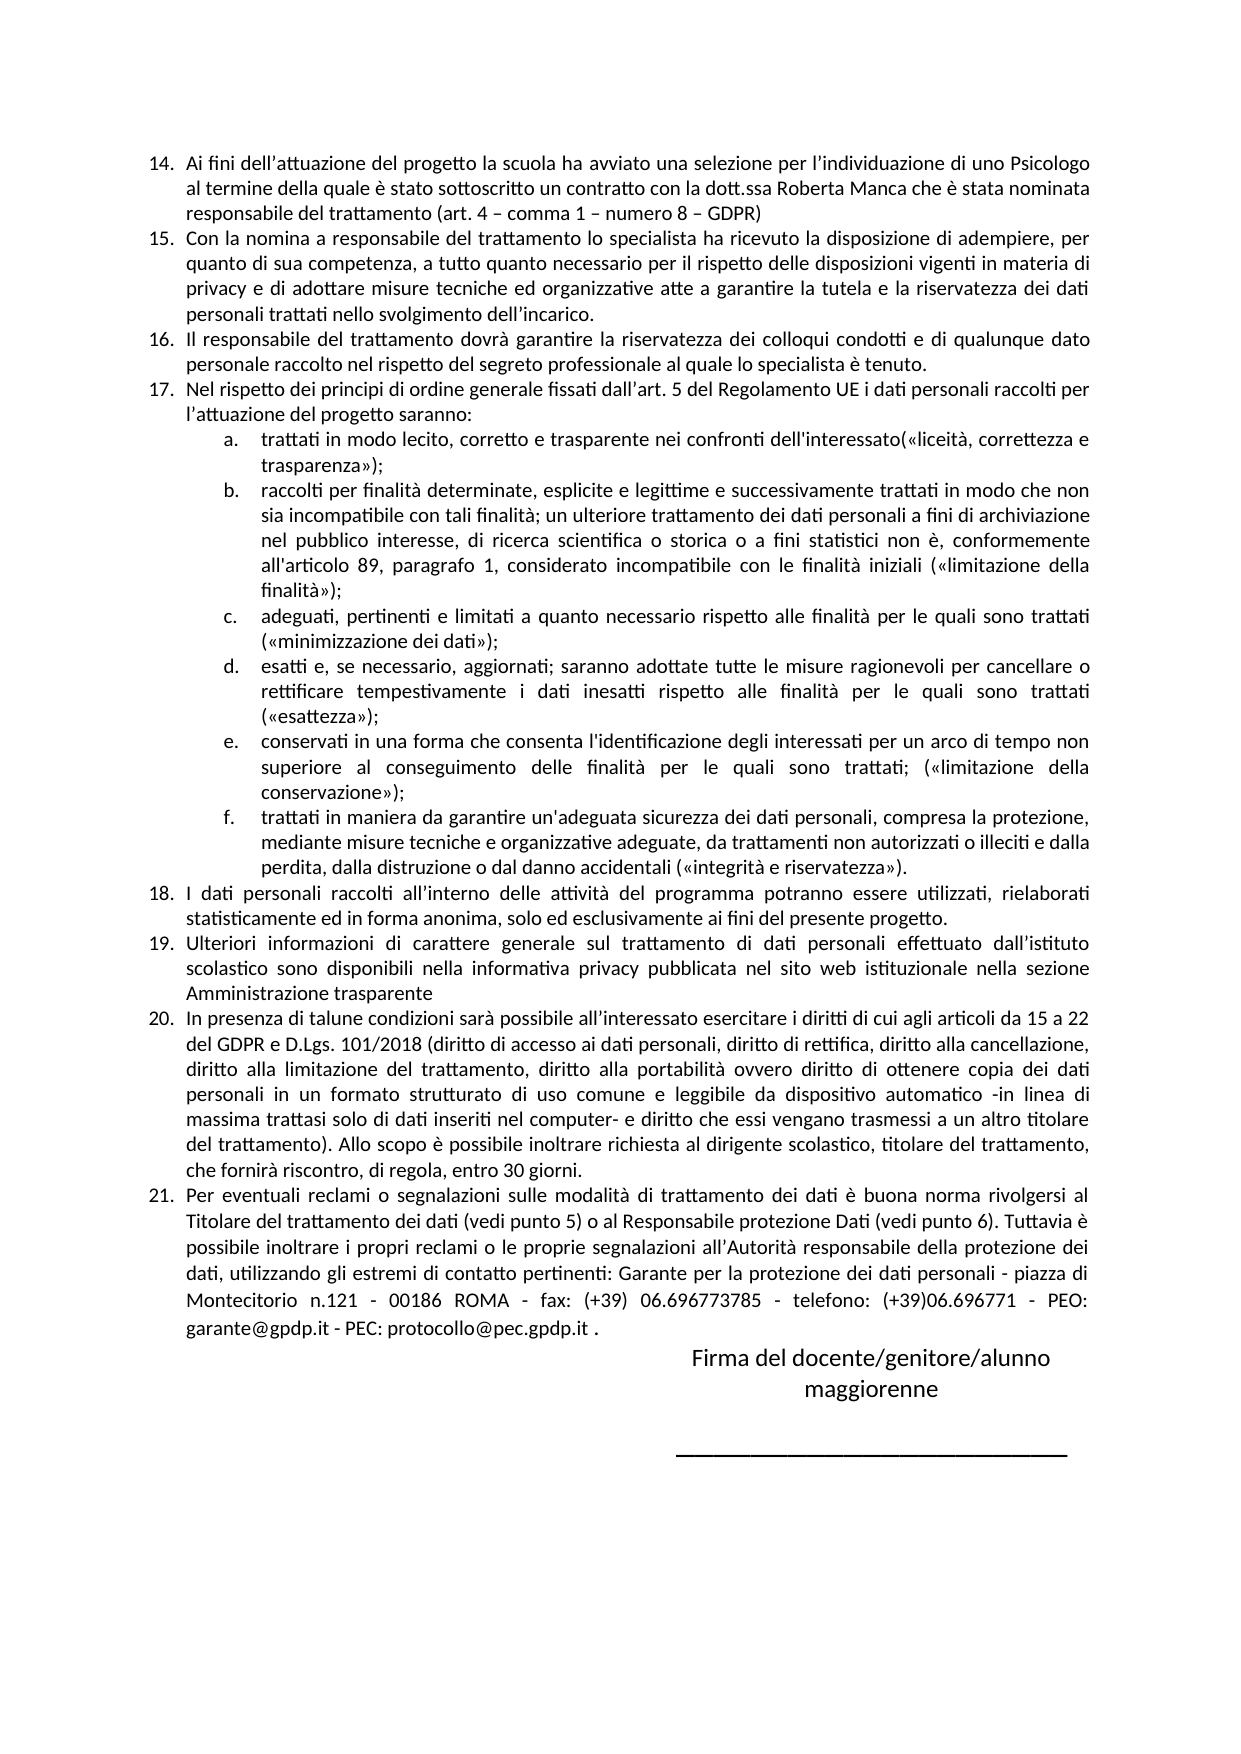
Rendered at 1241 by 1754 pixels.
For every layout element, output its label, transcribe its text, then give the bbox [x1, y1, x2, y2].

subtitle _____________________ [652, 1416, 1092, 1462]
list Nel rispetto dei principi di ordine generale fissati dall’art. 5 del Regolamento UE i dati personali raccolti per l’attuazione del progetto saranno: [148, 377, 1091, 427]
list conservati in una forma che consenta l'identificazione degli interessati per un arco di tempo non superiore al conseguimento delle finalità per le quali sono trattati; («limitazione della conservazione»); [223, 729, 1091, 804]
text Firma del docente/genitore/alunno maggiorenne [652, 1342, 1090, 1404]
list In presenza di talune condizioni sarà possibile all’interessato esercitare i diritti di cui agli articoli da 15 a 22 del GDPR e D.Lgs. 101/2018 (diritto di accesso ai dati personali, diritto di rettifica, diritto alla cancellazione, diritto alla limitazione del trattamento, diritto alla portabilità ovvero diritto di ottenere copia dei dati personali in un formato strutturato di uso comune e leggibile da dispositivo automatico -in linea di massima trattasi solo di dati inseriti nel computer- e diritto che essi vengano trasmessi a un altro titolare del trattamento). Allo scopo è possibile inoltrare richiesta al dirigente scolastico, titolare del trattamento, che fornirà riscontro, di regola, entro 30 giorni. [148, 1006, 1091, 1182]
list adeguati, pertinenti e limitati a quanto necessario rispetto alle finalità per le quali sono trattati («minimizzazione dei dati»); [223, 603, 1091, 653]
list Per eventuali reclami o segnalazioni sulle modalità di trattamento dei dati è buona norma rivolgersi al Titolare del trattamento dei dati (vedi punto 5) o al Responsabile protezione Dati (vedi punto 6). Tuttavia è possibile inoltrare i propri reclami o le proprie segnalazioni all’Autorità responsabile della protezione dei dati, utilizzando gli estremi di contatto pertinenti: Garante per la protezione dei dati personali - piazza di Montecitorio n.121 - 00186 ROMA - fax: (+39) 06.696773785 - telefono: (+39)06.696771 - PEO: garante@gpdp.it - PEC: protocollo@pec.gpdp.it . [148, 1182, 1090, 1341]
list esatti e, se necessario, aggiornati; saranno adottate tutte le misure ragionevoli per cancellare o rettificare tempestivamente i dati inesatti rispetto alle finalità per le quali sono trattati («esattezza»); [223, 653, 1091, 729]
list Ai fini dell’attuazione del progetto la scuola ha avviato una selezione per l’individuazione di uno Psicologo al termine della quale è stato sottoscritto un contratto con la dott.ssa Roberta Manca che è stata nominata responsabile del trattamento (art. 4 – comma 1 – numero 8 – GDPR) [148, 150, 1091, 226]
list trattati in modo lecito, corretto e trasparente nei confronti dell'interessato(«liceità, correttezza e trasparenza»); [223, 427, 1091, 477]
list Ulteriori informazioni di carattere generale sul trattamento di dati personali effettuato dall’istituto scolastico sono disponibili nella informativa privacy pubblicata nel sito web istituzionale nella sezione Amministrazione trasparente [148, 930, 1091, 1006]
list Con la nomina a responsabile del trattamento lo specialista ha ricevuto la disposizione di adempiere, per quanto di sua competenza, a tutto quanto necessario per il rispetto delle disposizioni vigenti in materia di privacy e di adottare misure tecniche ed organizzative atte a garantire la tutela e la riservatezza dei dati personali trattati nello svolgimento dell’incarico. [148, 226, 1091, 326]
list trattati in maniera da garantire un'adeguata sicurezza dei dati personali, compresa la protezione, mediante misure tecniche e organizzative adeguate, da trattamenti non autorizzati o illeciti e dalla perdita, dalla distruzione o dal danno accidentali («integrità e riservatezza»). [223, 804, 1091, 880]
list Il responsabile del trattamento dovrà garantire la riservatezza dei colloqui condotti e di qualunque dato personale raccolto nel rispetto del segreto professionale al quale lo specialista è tenuto. [148, 326, 1091, 377]
list I dati personali raccolti all’interno delle attività del programma potranno essere utilizzati, rielaborati statisticamente ed in forma anonima, solo ed esclusivamente ai fini del presente progetto. [148, 880, 1091, 930]
list raccolti per finalità determinate, esplicite e legittime e successivamente trattati in modo che non sia incompatibile con tali finalità; un ulteriore trattamento dei dati personali a fini di archiviazione nel pubblico interesse, di ricerca scientifica o storica o a fini statistici non è, conformemente all'articolo 89, paragrafo 1, considerato incompatibile con le finalità iniziali («limitazione della finalità»); [223, 477, 1091, 603]
